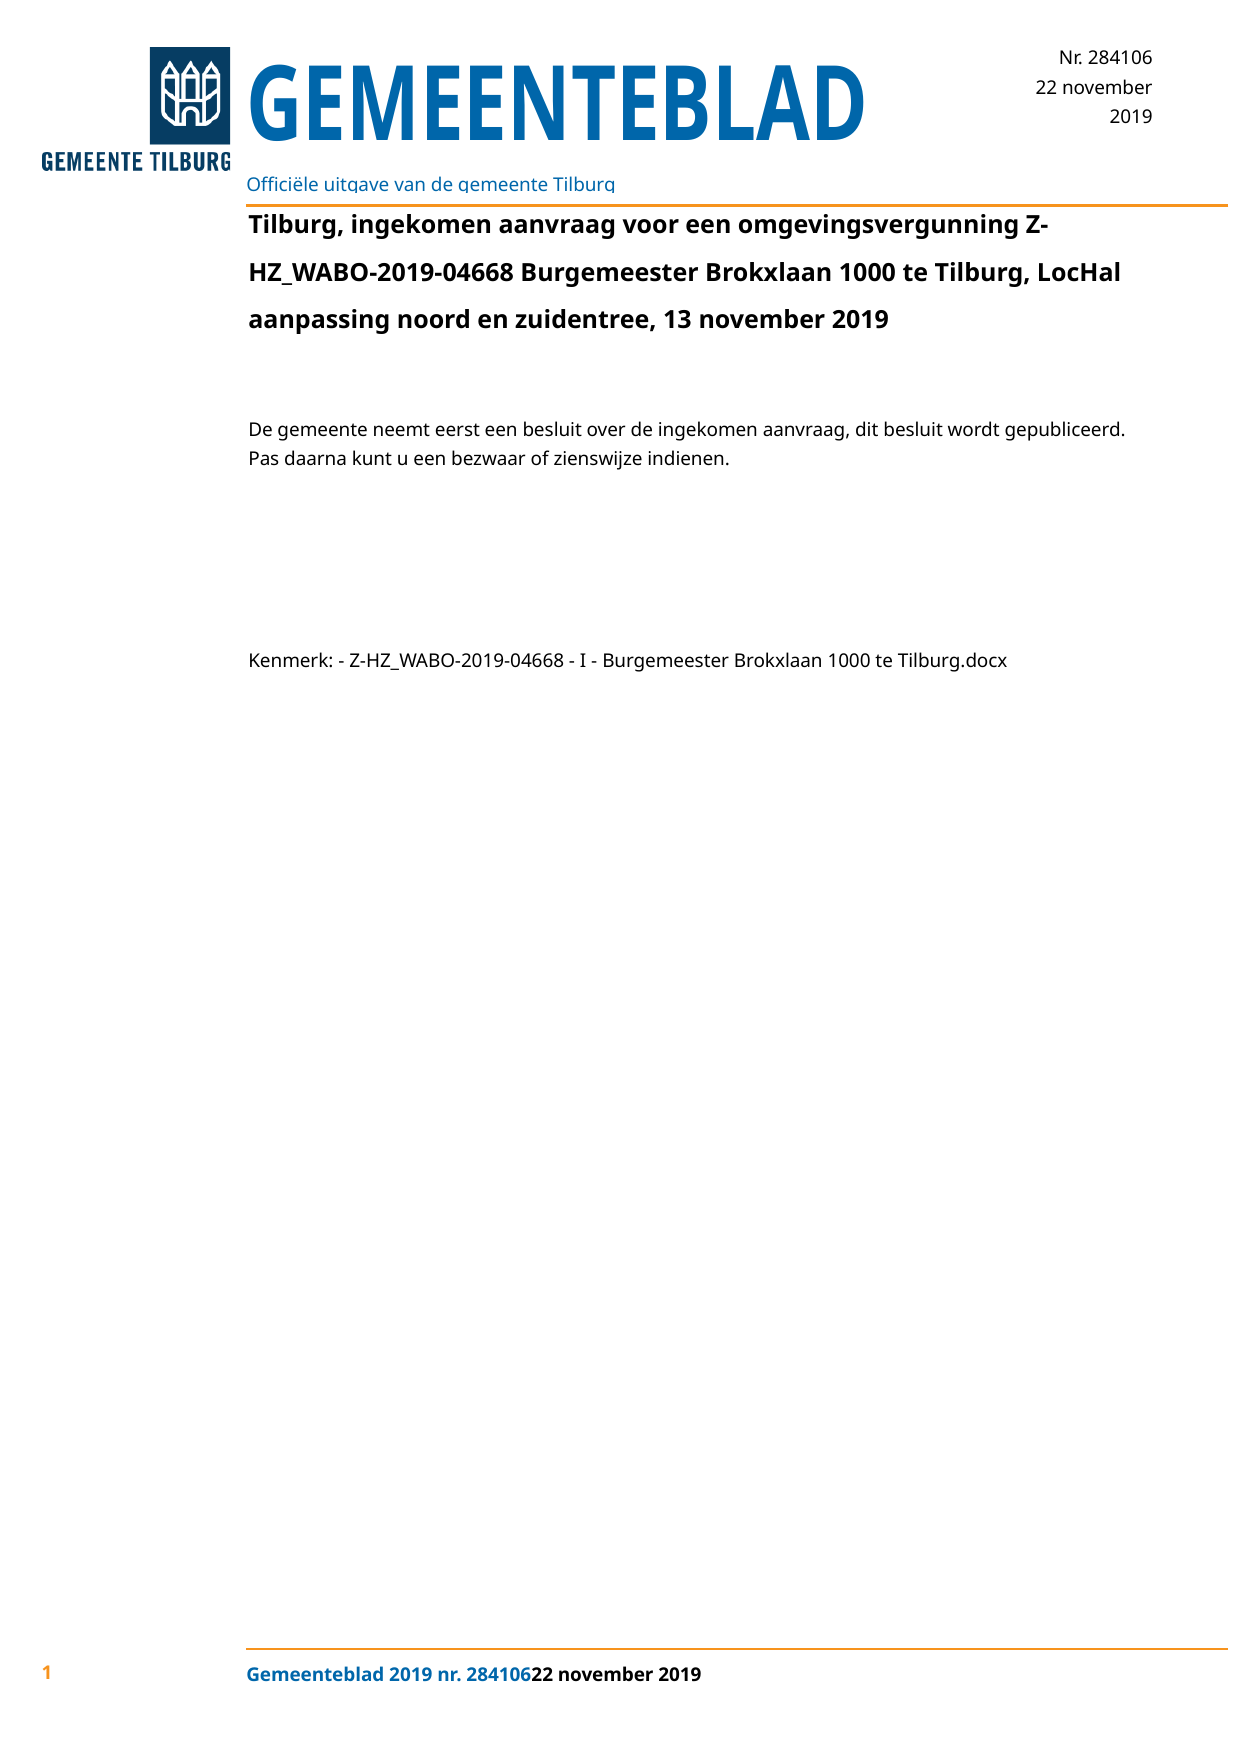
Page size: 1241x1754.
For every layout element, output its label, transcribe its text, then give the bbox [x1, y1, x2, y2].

picture [41, 47, 231, 172]
text Kenmerk: - Z-HZ_WABO-2019-04668 - I - Burgemeester Brokxlaan 1000 te Tilburg.docx [248, 647, 1152, 673]
text Tilburg, ingekomen aanvraag voor een omgevingsvergunning Z-HZ_WABO-2019-04668 Burgemeester Brokxlaan 1000 te Tilburg, LocHal aanpassing noord en zuidentree, 13 november 2019 [248, 207, 1152, 336]
text De gemeente neemt eerst een besluit over de ingekomen aanvraag, dit besluit wordt gepubliceerd. Pas daarna kunt u een bezwaar of zienswijze indienen. [248, 416, 1152, 471]
